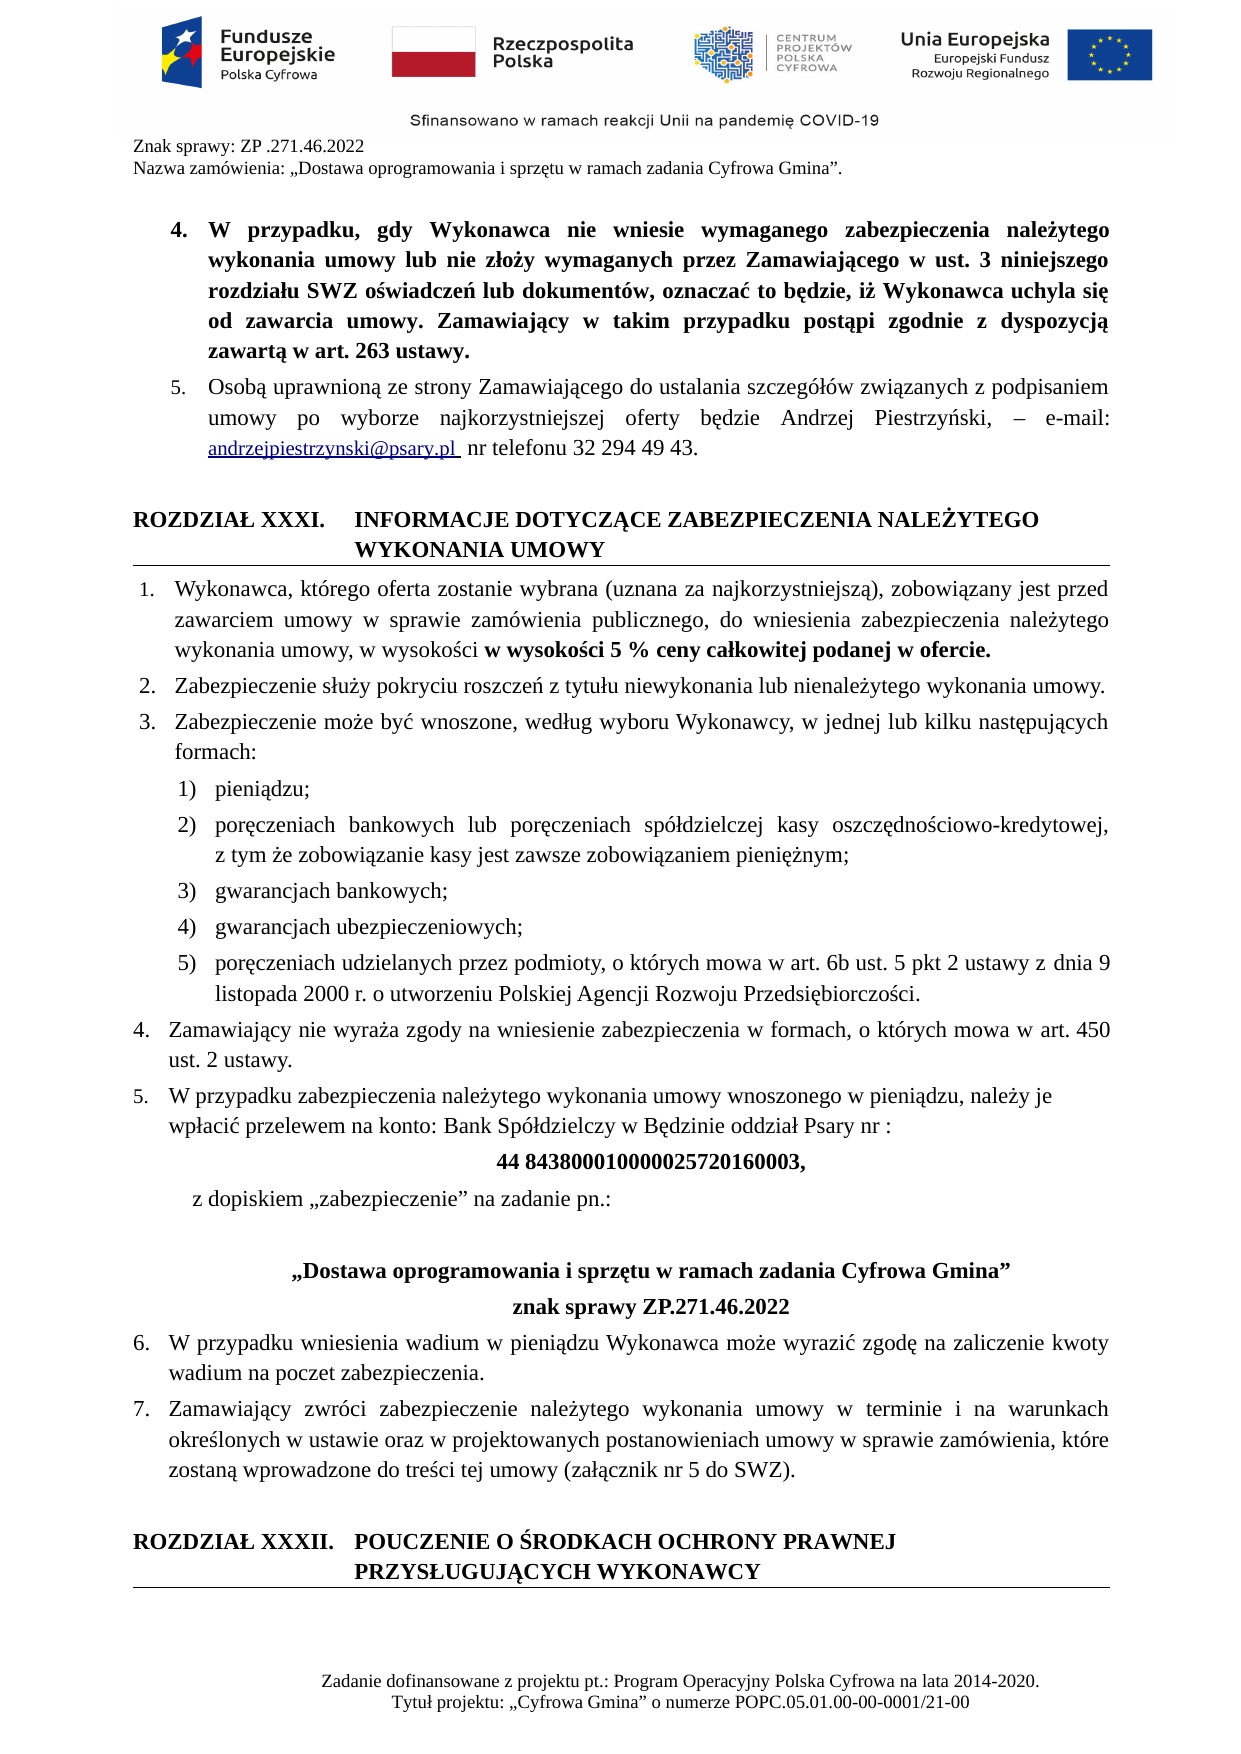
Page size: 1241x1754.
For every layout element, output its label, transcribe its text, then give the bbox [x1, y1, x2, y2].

list „Dostawa oprogramowania i sprzętu w ramach zadania Cyfrowa Gmina” [192, 1257, 1110, 1283]
list 44 843800010000025720160003, [192, 1148, 1110, 1175]
list poręczeniach udzielanych przez podmioty, o których mowa w art. 6b ust. 5 pkt 2 ustawy z dnia 9 listopada 2000 r. o utworzeniu Polskiej Agencji Rozwoju Przedsiębiorczości. [177, 949, 1110, 1006]
list Osobą uprawnioną ze strony Zamawiającego do ustalania szczegółów związanych z podpisaniem umowy po wyborze najkorzystniejszej oferty będzie Andrzej Piestrzyński, – e-mail: andrzejpiestrzynski@psary.pl nr telefonu 32 294 49 43. [170, 373, 1110, 460]
list Zamawiający zwróci zabezpieczenie należytego wykonania umowy w terminie i na warunkach określonych w ustawie oraz w projektowanych postanowieniach umowy w sprawie zamówienia, które zostaną wprowadzone do treści tej umowy (załącznik nr 5 do SWZ). [133, 1396, 1110, 1482]
text ROZDZIAŁ XXXI. INFORMACJE DOTYCZĄCE ZABEZPIECZENIA NALEŻYTEGO WYKONANIA UMOWY [133, 506, 1110, 565]
list znak sprawy ZP.271.46.2022 [192, 1293, 1110, 1319]
list Zamawiający nie wyraża zgody na wniesienie zabezpieczenia w formach, o których mowa w art. 450 ust. 2 ustawy. [133, 1016, 1110, 1072]
picture [116, 2, 1177, 139]
list W przypadku wniesienia wadium w pieniądzu Wykonawca może wyrazić zgodę na zaliczenie kwoty wadium na poczet zabezpieczenia. [133, 1329, 1110, 1386]
list gwarancjach ubezpieczeniowych; [177, 913, 1110, 939]
text ROZDZIAŁ XXXII. POUCZENIE O ŚRODKACH OCHRONY PRAWNEJ PRZYSŁUGUJĄCYCH WYKONAWCY [133, 1528, 1110, 1587]
list Zabezpieczenie służy pokryciu roszczeń z tytułu niewykonania lub nienależytego wykonania umowy. [139, 672, 1110, 698]
list z dopiskiem „zabezpieczenie” na zadanie pn.: [192, 1184, 1110, 1211]
list W przypadku zabezpieczenia należytego wykonania umowy wnoszonego w pieniądzu, należy je wpłacić przelewem na konto: Bank Spółdzielczy w Będzinie oddział Psary nr : [133, 1082, 1110, 1139]
list pieniądzu; [177, 774, 1110, 801]
list Zabezpieczenie może być wnoszone, według wyboru Wykonawcy, w jednej lub kilku następujących formach: [139, 708, 1110, 765]
list W przypadku, gdy Wykonawca nie wniesie wymaganego zabezpieczenia należytego wykonania umowy lub nie złoży wymaganych przez Zamawiającego w ust. 3 niniejszego rozdziału SWZ oświadczeń lub dokumentów, oznaczać to będzie, iż Wykonawca uchyla się od zawarcia umowy. Zamawiający w takim przypadku postąpi zgodnie z dyspozycją zawartą w art. 263 ustawy. [170, 216, 1110, 363]
list gwarancjach bankowych; [177, 877, 1110, 903]
list poręczeniach bankowych lub poręczeniach spółdzielczej kasy oszczędnościowo-kredytowej, z tym że zobowiązanie kasy jest zawsze zobowiązaniem pieniężnym; [177, 811, 1110, 867]
list Wykonawca, którego oferta zostanie wybrana (uznana za najkorzystniejszą), zobowiązany jest przed zawarciem umowy w sprawie zamówienia publicznego, do wniesienia zabezpieczenia należytego wykonania umowy, w wysokości w wysokości 5 % ceny całkowitej podanej w ofercie. [139, 576, 1110, 662]
